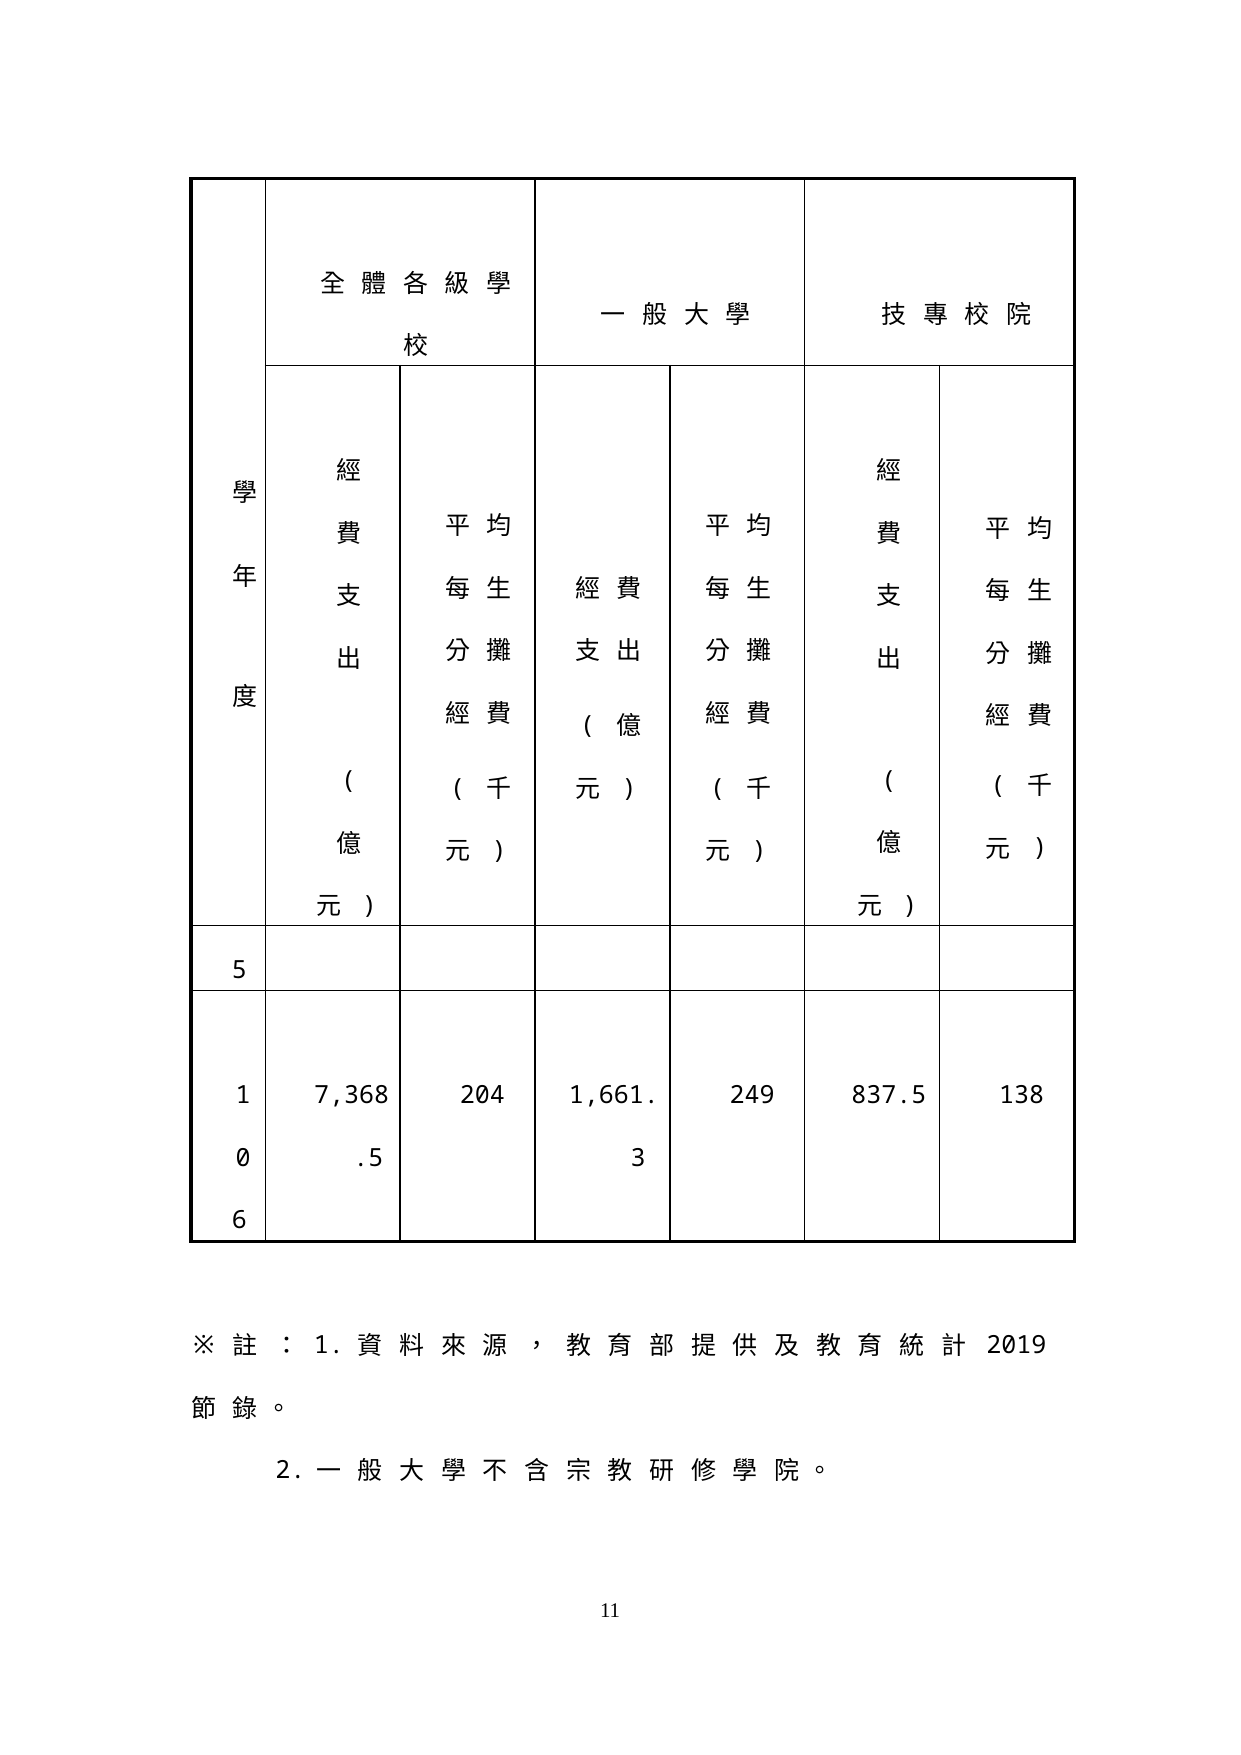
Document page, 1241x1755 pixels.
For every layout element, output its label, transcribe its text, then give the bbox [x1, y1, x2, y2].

table_cell 平均每生分攤經費 (千元) [940, 366, 1073, 924]
table_header 一般大學 [536, 180, 804, 365]
table_cell 249 [671, 991, 804, 1240]
table_cell 837.5 [805, 991, 939, 1240]
table_cell 經費支出 (億元) [805, 366, 939, 924]
table_header 學 年 度 [193, 180, 265, 924]
table_cell 138 [940, 991, 1073, 1240]
table_cell [536, 926, 669, 990]
table_header 全體各級學校 [266, 180, 534, 365]
table_cell 平均每生分攤經費 (千元) [671, 366, 804, 924]
text 2.一般大學不含宗教研修學院。 [183, 1427, 1058, 1490]
table_cell [266, 926, 399, 990]
table_cell 106 [193, 991, 265, 1240]
text ※註：1.資料來源，教育部提供及教育統計2019節錄。 [183, 1302, 1058, 1427]
table_cell [671, 926, 804, 990]
table_cell 204 [401, 991, 534, 1240]
table_cell [940, 926, 1073, 990]
table_cell [401, 926, 534, 990]
table_cell [805, 926, 939, 990]
table_cell 5 [193, 926, 265, 990]
table_cell 經費支出 (億元) [536, 366, 669, 924]
table_cell 經費支出 (億元) [266, 366, 399, 924]
table_header 技專校院 [805, 180, 1073, 365]
table_cell 1,661.3 [536, 991, 669, 1240]
table_cell 平均每生分攤經費 (千元) [401, 366, 534, 924]
table_cell 7,368.5 [266, 991, 399, 1240]
